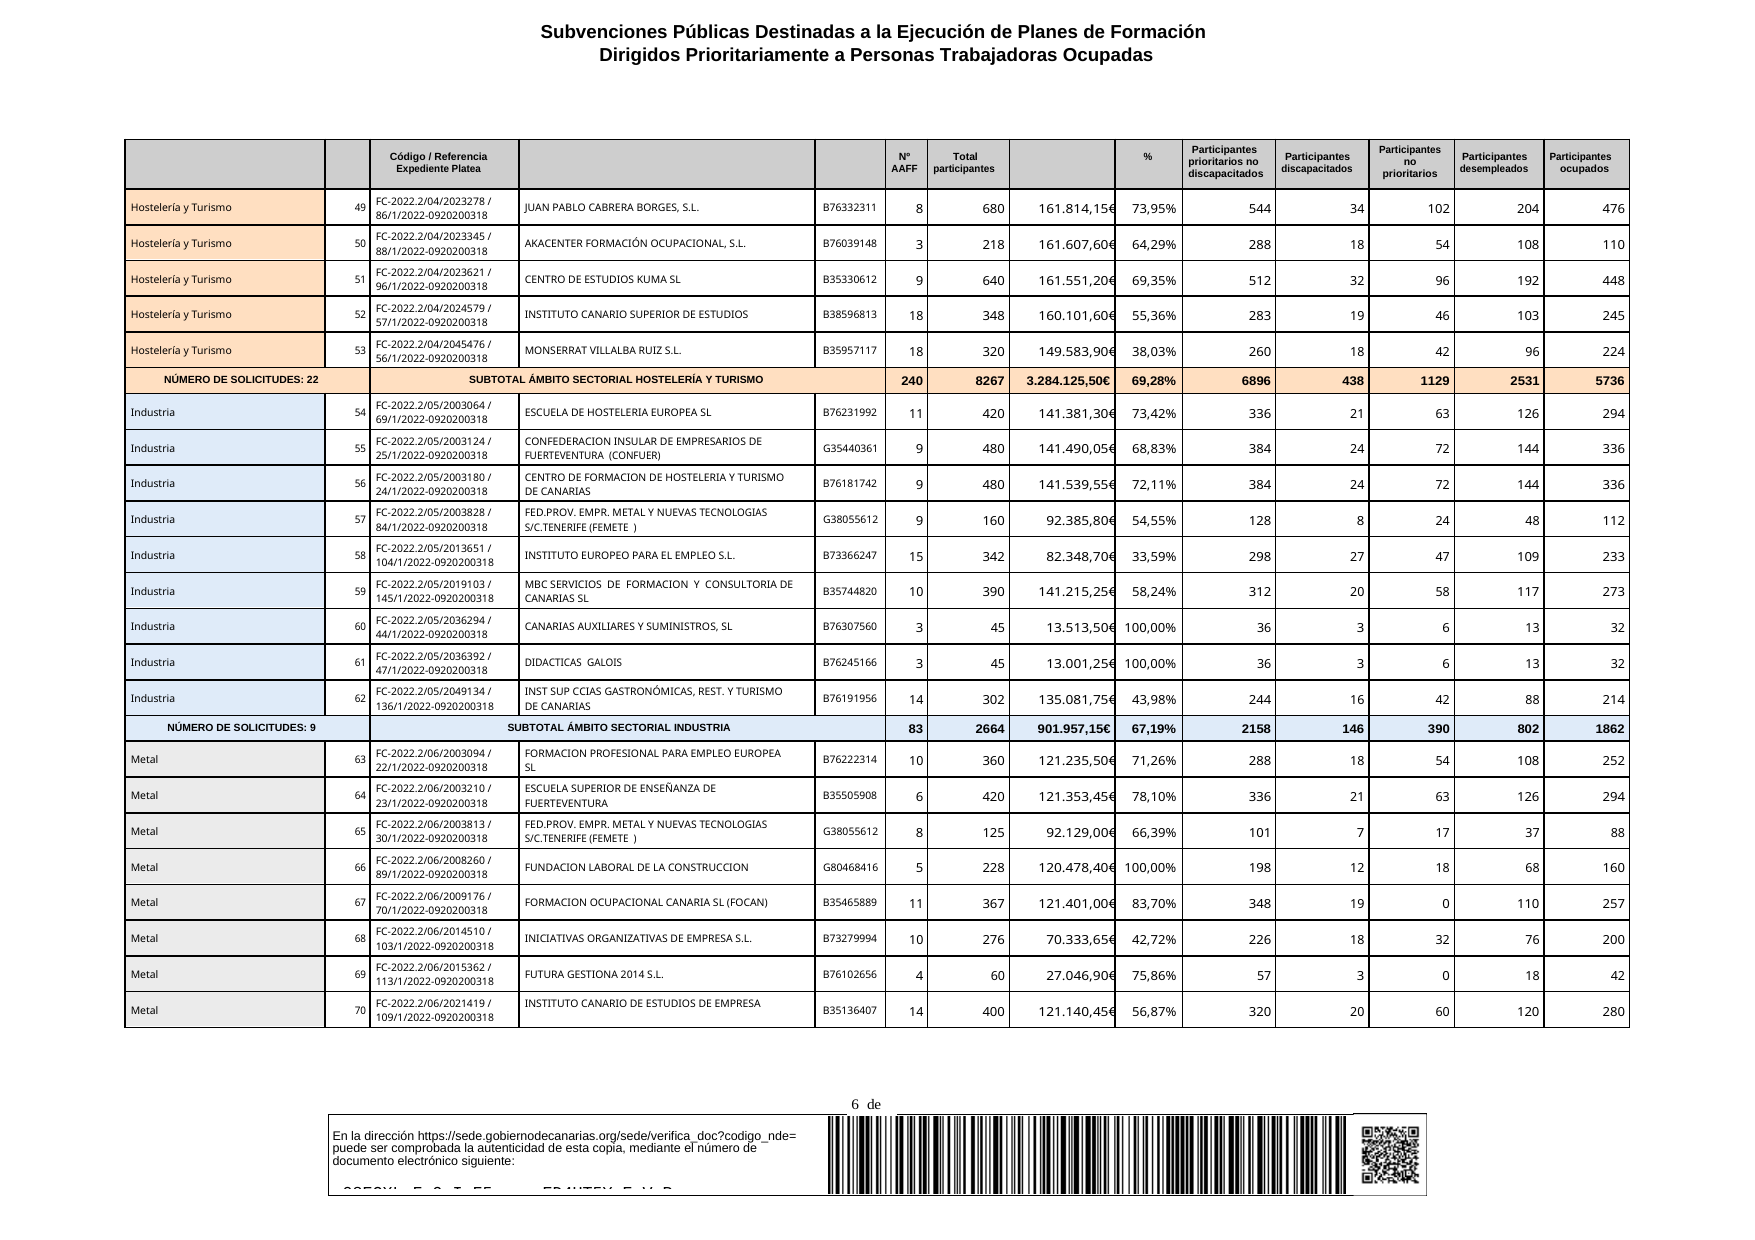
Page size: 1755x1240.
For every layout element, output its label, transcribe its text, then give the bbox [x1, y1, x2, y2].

table_cell ESCUELA SUPERIOR DE ENSEÑANZA DE FUERTEVENTURA [520, 778, 814, 812]
table_cell 802 [1455, 716, 1543, 740]
table_cell 10 [886, 742, 927, 776]
table_cell 12 [1276, 849, 1368, 883]
table_cell 2664 [928, 716, 1009, 740]
table_cell 8 [1276, 502, 1368, 536]
table_cell 75,86% [1116, 957, 1182, 991]
table_cell Metal [126, 885, 324, 919]
table_cell 312 [1183, 573, 1275, 607]
table_cell INSTITUTO CANARIO SUPERIOR DE ESTUDIOS [520, 297, 814, 331]
table_cell SUBTOTAL ÁMBITO SECTORIAL INDUSTRIA [371, 716, 885, 740]
table_cell 1129 [1370, 368, 1454, 393]
table_header % presencial [1116, 140, 1182, 188]
table_cell B76222314 [816, 742, 885, 776]
table_cell FC-2022.2/06/2003094 / 22/1/2022-0920200318 [371, 742, 518, 776]
table_cell INST SUP CCIAS GASTRONÓMICAS, REST. Y TURISMO DE CANARIAS [520, 681, 814, 715]
table_cell B76231992 [816, 394, 885, 429]
table_cell 42 [1370, 333, 1454, 367]
table_cell 18 [1455, 957, 1543, 991]
table_cell 56 [326, 466, 369, 500]
table_cell 20 [1276, 992, 1368, 1026]
table_cell 50 [326, 226, 369, 259]
table_cell 83,70% [1116, 885, 1182, 919]
table_cell 92.385,80€ [1010, 502, 1114, 536]
table_cell 400 [928, 992, 1009, 1026]
table_header Ámbito sectorial [126, 140, 324, 188]
table_cell 49 [326, 190, 369, 224]
table_cell 257 [1545, 885, 1629, 919]
table_cell 45 [928, 645, 1009, 679]
table_cell 16 [1276, 681, 1368, 715]
table_cell MBC SERVICIOS DE FORMACION Y CONSULTORIA DE CANARIAS SL [520, 573, 814, 607]
table_cell 0 [1370, 885, 1454, 919]
table_cell 9 [886, 502, 927, 536]
table_cell Metal [126, 992, 324, 1026]
table_cell 260 [1183, 333, 1275, 367]
table_cell 32 [1276, 261, 1368, 295]
table_cell B35957117 [816, 333, 885, 367]
table_cell 420 [928, 778, 1009, 812]
table_cell 273 [1545, 573, 1629, 607]
table_cell 63 [1370, 394, 1454, 429]
table_cell 141.381,30€ [1010, 394, 1114, 429]
table_cell 108 [1455, 742, 1543, 776]
table_cell 57 [326, 502, 369, 536]
table_cell G38055612 [816, 814, 885, 848]
table_cell 19 [1276, 297, 1368, 331]
table_cell 214 [1545, 681, 1629, 715]
table_cell Industria [126, 466, 324, 500]
table_cell 640 [928, 261, 1009, 295]
table_cell Metal [126, 742, 324, 776]
table_cell 21 [1276, 778, 1368, 812]
table_cell B76245166 [816, 645, 885, 679]
table_cell 64,29% [1116, 226, 1182, 259]
table_cell 54,55% [1116, 502, 1182, 536]
table_cell 10 [886, 573, 927, 607]
table_cell 52 [326, 297, 369, 331]
table_cell Metal [126, 921, 324, 955]
table_cell 61 [326, 645, 369, 679]
table_cell 141.490,05€ [1010, 430, 1114, 464]
table_cell 68 [326, 921, 369, 955]
table_cell 60 [1370, 992, 1454, 1026]
table_cell 228 [928, 849, 1009, 883]
table_cell B35505908 [816, 778, 885, 812]
table_cell 69,28% [1116, 368, 1182, 393]
table_cell Industria [126, 537, 324, 572]
table_cell 47 [1370, 537, 1454, 572]
table_cell 3 [886, 226, 927, 259]
table_cell FC-2022.2/04/2023345 / 88/1/2022-0920200318 [371, 226, 518, 259]
table_cell FC-2022.2/05/2003064 / 69/1/2022-0920200318 [371, 394, 518, 429]
table_cell 62 [326, 681, 369, 715]
table_cell 53 [326, 333, 369, 367]
table_cell 294 [1545, 778, 1629, 812]
table_cell 64 [326, 778, 369, 812]
table_cell 92.129,00€ [1010, 814, 1114, 848]
table_cell 288 [1183, 226, 1275, 259]
table_cell 384 [1183, 430, 1275, 464]
table_cell 161.607,60€ [1010, 226, 1114, 259]
table_cell 96 [1370, 261, 1454, 295]
table_cell Industria [126, 645, 324, 679]
table_cell G35440361 [816, 430, 885, 464]
table_cell FC-2022.2/04/2023621 / 96/1/2022-0920200318 [371, 261, 518, 295]
table_cell 45 [928, 609, 1009, 643]
table_cell 13 [1455, 645, 1543, 679]
table_cell 9 [886, 261, 927, 295]
table_cell 59 [326, 573, 369, 607]
table_cell 18 [886, 297, 927, 331]
table_cell 367 [928, 885, 1009, 919]
table_cell 6 [886, 778, 927, 812]
table_cell 320 [1183, 992, 1275, 1026]
table_cell Industria [126, 394, 324, 429]
table_cell 336 [1545, 466, 1629, 500]
table_cell 3 [886, 645, 927, 679]
table_cell 3.284.125,50€ [1010, 368, 1114, 393]
table_cell 384 [1183, 466, 1275, 500]
table_cell 14 [886, 681, 927, 715]
table_cell 42 [1545, 957, 1629, 991]
table_header Orden [326, 140, 369, 188]
table_cell 72 [1370, 430, 1454, 464]
table_cell 276 [928, 921, 1009, 955]
table_cell B76332311 [816, 190, 885, 224]
table_cell 58 [1370, 573, 1454, 607]
table_cell FC-2022.2/06/2003813 / 30/1/2022-0920200318 [371, 814, 518, 848]
table_cell Industria [126, 502, 324, 536]
table_cell 7 [1276, 814, 1368, 848]
table_cell 126 [1455, 778, 1543, 812]
table_cell 82.348,70€ [1010, 537, 1114, 572]
table_cell 126 [1455, 394, 1543, 429]
table_cell FC-2022.2/06/2008260 / 89/1/2022-0920200318 [371, 849, 518, 883]
table_header Participantes prioritarios no discapacitados [1183, 140, 1275, 188]
table_cell 342 [928, 537, 1009, 572]
table_cell B76102656 [816, 957, 885, 991]
table_cell NÚMERO DE SOLICITUDES: 22 [126, 368, 369, 393]
table_cell ESCUELA DE HOSTELERIA EUROPEA SL [520, 394, 814, 429]
table_header Participantes desempleados [1455, 140, 1543, 188]
table_cell 46 [1370, 297, 1454, 331]
table_cell FC-2022.2/06/2015362 / 113/1/2022-0920200318 [371, 957, 518, 991]
table_cell Industria [126, 430, 324, 464]
table_cell 54 [1370, 742, 1454, 776]
table_cell 17 [1370, 814, 1454, 848]
table_cell 13.001,25€ [1010, 645, 1114, 679]
table_cell CANARIAS AUXILIARES Y SUMINISTROS, SL [520, 609, 814, 643]
table_cell 83 [886, 716, 927, 740]
table_cell Hostelería y Turismo [126, 297, 324, 331]
table_cell 24 [1370, 502, 1454, 536]
table_cell MONSERRAT VILLALBA RUIZ S.L. [520, 333, 814, 367]
table_cell 2158 [1183, 716, 1275, 740]
table_cell FC-2022.2/04/2024579 / 57/1/2022-0920200318 [371, 297, 518, 331]
table_cell INSTITUTO CANARIO DE ESTUDIOS DE EMPRESA SL [520, 992, 814, 1026]
table_header Participantes ocupados [1545, 140, 1629, 188]
table_cell 88 [1545, 814, 1629, 848]
table_cell 226 [1183, 921, 1275, 955]
table_cell G38055612 [816, 502, 885, 536]
table_cell 3 [1276, 645, 1368, 679]
table_cell 27 [1276, 537, 1368, 572]
table_cell FC-2022.2/06/2009176 / 70/1/2022-0920200318 [371, 885, 518, 919]
table_cell 100,00% [1116, 645, 1182, 679]
table_cell 117 [1455, 573, 1543, 607]
table_cell 24 [1276, 430, 1368, 464]
table_cell 55 [326, 430, 369, 464]
table_cell FC-2022.2/05/2003124 / 25/1/2022-0920200318 [371, 430, 518, 464]
table_cell 336 [1545, 430, 1629, 464]
table_cell 4 [886, 957, 927, 991]
table_cell Metal [126, 778, 324, 812]
table_cell 102 [1370, 190, 1454, 224]
table_cell 240 [886, 368, 927, 393]
table_cell 51 [326, 261, 369, 295]
table_cell FC-2022.2/05/2049134 / 136/1/2022-0920200318 [371, 681, 518, 715]
table_cell 544 [1183, 190, 1275, 224]
table_cell 110 [1545, 226, 1629, 259]
table_cell 18 [1276, 742, 1368, 776]
table_cell B76181742 [816, 466, 885, 500]
table_cell JUAN PABLO CABRERA BORGES, S.L. [520, 190, 814, 224]
table_cell 160.101,60€ [1010, 297, 1114, 331]
table_cell 121.140,45€ [1010, 992, 1114, 1026]
table_cell 448 [1545, 261, 1629, 295]
table_cell 480 [928, 466, 1009, 500]
table_cell 14 [886, 992, 927, 1026]
table_cell FC-2022.2/05/2036392 / 47/1/2022-0920200318 [371, 645, 518, 679]
table_cell 233 [1545, 537, 1629, 572]
table_cell FED.PROV. EMPR. METAL Y NUEVAS TECNOLOGIAS S/C.TENERIFE (FEMETE ) [520, 502, 814, 536]
table_cell FC-2022.2/06/2021419 / 109/1/2022-0920200318 [371, 992, 518, 1026]
table_cell 5736 [1545, 368, 1629, 393]
table_cell 68 [1455, 849, 1543, 883]
table_cell 67 [326, 885, 369, 919]
table_cell 8 [886, 814, 927, 848]
table_cell B38596813 [816, 297, 885, 331]
table_cell 3 [1276, 609, 1368, 643]
table_cell 63 [1370, 778, 1454, 812]
table_cell 38,03% [1116, 333, 1182, 367]
table_cell 57 [1183, 957, 1275, 991]
table_cell FC-2022.2/05/2003828 / 84/1/2022-0920200318 [371, 502, 518, 536]
table_cell FC-2022.2/05/2019103 / 145/1/2022-0920200318 [371, 573, 518, 607]
table_cell 43,98% [1116, 681, 1182, 715]
table_header Total participantes [928, 140, 1009, 188]
table_cell 288 [1183, 742, 1275, 776]
table_cell 283 [1183, 297, 1275, 331]
table_cell 9 [886, 430, 927, 464]
table_cell 54 [1370, 226, 1454, 259]
table_cell 60 [928, 957, 1009, 991]
table_cell 121.353,45€ [1010, 778, 1114, 812]
table_cell 141.539,55€ [1010, 466, 1114, 500]
table_cell 20 [1276, 573, 1368, 607]
table_cell Hostelería y Turismo [126, 226, 324, 259]
table_cell FC-2022.2/05/2036294 / 44/1/2022-0920200318 [371, 609, 518, 643]
table_cell 121.401,00€ [1010, 885, 1114, 919]
table_cell SUBTOTAL ÁMBITO SECTORIAL HOSTELERÍA Y TURISMO [371, 368, 885, 393]
table_cell 144 [1455, 466, 1543, 500]
table_cell 103 [1455, 297, 1543, 331]
table_cell 224 [1545, 333, 1629, 367]
table_cell 70 [326, 992, 369, 1026]
table_cell 112 [1545, 502, 1629, 536]
table_cell Industria [126, 573, 324, 607]
table_cell B35744820 [816, 573, 885, 607]
table_cell B76307560 [816, 609, 885, 643]
table_cell 32 [1545, 645, 1629, 679]
table_cell DIDACTICAS GALOIS [520, 645, 814, 679]
table_cell 2531 [1455, 368, 1543, 393]
table_cell 42,72% [1116, 921, 1182, 955]
table_cell 18 [886, 333, 927, 367]
table_cell NÚMERO DE SOLICITUDES: 9 [126, 716, 369, 740]
table_cell 125 [928, 814, 1009, 848]
table_cell AKACENTER FORMACIÓN OCUPACIONAL, S.L. [520, 226, 814, 259]
table_cell 68,83% [1116, 430, 1182, 464]
table_cell B76039148 [816, 226, 885, 259]
table_cell 11 [886, 885, 927, 919]
table_cell 73,95% [1116, 190, 1182, 224]
table_cell 24 [1276, 466, 1368, 500]
table_cell 37 [1455, 814, 1543, 848]
table_cell 54 [326, 394, 369, 429]
table_header Ayuda Solicitada [1010, 140, 1114, 188]
table_cell 63 [326, 742, 369, 776]
table_cell Industria [126, 681, 324, 715]
table_cell 336 [1183, 778, 1275, 812]
table_cell 160 [928, 502, 1009, 536]
table_cell 901.957,15€ [1010, 716, 1114, 740]
table_cell 88 [1455, 681, 1543, 715]
table_cell G80468416 [816, 849, 885, 883]
table_cell 3 [886, 609, 927, 643]
table_cell 65 [326, 814, 369, 848]
table_cell 58,24% [1116, 573, 1182, 607]
table_cell FC-2022.2/05/2013651 / 104/1/2022-0920200318 [371, 537, 518, 572]
table_cell 42 [1370, 681, 1454, 715]
table_cell FC-2022.2/06/2003210 / 23/1/2022-0920200318 [371, 778, 518, 812]
table_header CIF [816, 140, 885, 188]
table_cell 149.583,90€ [1010, 333, 1114, 367]
table_cell 218 [928, 226, 1009, 259]
table_cell 10 [886, 921, 927, 955]
table_cell CENTRO DE ESTUDIOS KUMA SL [520, 261, 814, 295]
table_cell 96 [1455, 333, 1543, 367]
table_header Nº AAFF [886, 140, 927, 188]
table_cell 135.081,75€ [1010, 681, 1114, 715]
table_cell 348 [928, 297, 1009, 331]
table_header Código / Referencia Expediente Platea [371, 140, 518, 188]
table_cell 19 [1276, 885, 1368, 919]
table_cell 32 [1370, 921, 1454, 955]
table_cell 66,39% [1116, 814, 1182, 848]
table_cell FC-2022.2/05/2003180 / 24/1/2022-0920200318 [371, 466, 518, 500]
table_cell FUNDACION LABORAL DE LA CONSTRUCCION [520, 849, 814, 883]
table_cell B73279994 [816, 921, 885, 955]
table_cell B35136407 [816, 992, 885, 1026]
table_cell 36 [1183, 609, 1275, 643]
table_cell 438 [1276, 368, 1368, 393]
table_cell FC-2022.2/06/2014510 / 103/1/2022-0920200318 [371, 921, 518, 955]
table_cell 69 [326, 957, 369, 991]
table_cell 198 [1183, 849, 1275, 883]
table_cell 120 [1455, 992, 1543, 1026]
table_cell 70.333,65€ [1010, 921, 1114, 955]
table_cell 32 [1545, 609, 1629, 643]
table_cell 390 [1370, 716, 1454, 740]
table_cell INSTITUTO EUROPEO PARA EL EMPLEO S.L. [520, 537, 814, 572]
table_cell 8 [886, 190, 927, 224]
table_header Participantes discapacitados [1276, 140, 1368, 188]
table_cell 146 [1276, 716, 1368, 740]
table_cell 302 [928, 681, 1009, 715]
table_cell 480 [928, 430, 1009, 464]
table_cell Metal [126, 814, 324, 848]
table_cell 420 [928, 394, 1009, 429]
table_cell 360 [928, 742, 1009, 776]
table_cell 245 [1545, 297, 1629, 331]
table_cell 6 [1370, 645, 1454, 679]
table_cell Metal [126, 849, 324, 883]
table_cell 60 [326, 609, 369, 643]
table_cell 67,19% [1116, 716, 1182, 740]
table_cell 33,59% [1116, 537, 1182, 572]
table_cell 204 [1455, 190, 1543, 224]
table_cell 78,10% [1116, 778, 1182, 812]
table_cell 252 [1545, 742, 1629, 776]
table_cell 100,00% [1116, 849, 1182, 883]
table_cell 161.814,15€ [1010, 190, 1114, 224]
table_cell 192 [1455, 261, 1543, 295]
table_cell 144 [1455, 430, 1543, 464]
table_cell 13 [1455, 609, 1543, 643]
table_cell FC-2022.2/04/2045476 / 56/1/2022-0920200318 [371, 333, 518, 367]
table_cell 200 [1545, 921, 1629, 955]
table_cell 0 [1370, 957, 1454, 991]
table_cell 294 [1545, 394, 1629, 429]
table_cell 13.513,50€ [1010, 609, 1114, 643]
table_cell 244 [1183, 681, 1275, 715]
table_cell 76 [1455, 921, 1543, 955]
table_cell 121.235,50€ [1010, 742, 1114, 776]
table_header Participantes no prioritarios [1370, 140, 1454, 188]
table_cell 6 [1370, 609, 1454, 643]
table_cell CONFEDERACION INSULAR DE EMPRESARIOS DE FUERTEVENTURA (CONFUER) [520, 430, 814, 464]
table_cell 108 [1455, 226, 1543, 259]
table_cell 27.046,90€ [1010, 957, 1114, 991]
table_cell 1862 [1545, 716, 1629, 740]
table_cell 73,42% [1116, 394, 1182, 429]
table_cell Hostelería y Turismo [126, 333, 324, 367]
table_cell B73366247 [816, 537, 885, 572]
table_cell 109 [1455, 537, 1543, 572]
table_cell 18 [1370, 849, 1454, 883]
table_cell 8267 [928, 368, 1009, 393]
table_cell Hostelería y Turismo [126, 190, 324, 224]
table_cell 58 [326, 537, 369, 572]
table_cell 36 [1183, 645, 1275, 679]
table_cell 66 [326, 849, 369, 883]
table_cell 128 [1183, 502, 1275, 536]
table_cell B35330612 [816, 261, 885, 295]
table_cell 512 [1183, 261, 1275, 295]
table_cell 69,35% [1116, 261, 1182, 295]
table_cell CENTRO DE FORMACION DE HOSTELERIA Y TURISMO DE CANARIAS [520, 466, 814, 500]
table_cell 100,00% [1116, 609, 1182, 643]
table_cell 3 [1276, 957, 1368, 991]
table_cell 18 [1276, 333, 1368, 367]
table_cell 120.478,40€ [1010, 849, 1114, 883]
table_cell Metal [126, 957, 324, 991]
table_cell 320 [928, 333, 1009, 367]
table_cell Hostelería y Turismo [126, 261, 324, 295]
table_header Razón Social [520, 140, 814, 188]
table_cell 6896 [1183, 368, 1275, 393]
table_cell 72 [1370, 466, 1454, 500]
table_cell INICIATIVAS ORGANIZATIVAS DE EMPRESA S.L. [520, 921, 814, 955]
table_cell 680 [928, 190, 1009, 224]
table_cell 476 [1545, 190, 1629, 224]
table_cell B76191956 [816, 681, 885, 715]
table_cell 72,11% [1116, 466, 1182, 500]
table_cell 298 [1183, 537, 1275, 572]
table_cell 161.551,20€ [1010, 261, 1114, 295]
table_cell 141.215,25€ [1010, 573, 1114, 607]
table_cell 21 [1276, 394, 1368, 429]
table_cell FUTURA GESTIONA 2014 S.L. [520, 957, 814, 991]
table_cell 18 [1276, 226, 1368, 259]
table_cell 34 [1276, 190, 1368, 224]
table_cell 15 [886, 537, 927, 572]
table_cell 18 [1276, 921, 1368, 955]
table_cell 160 [1545, 849, 1629, 883]
table_cell FORMACION OCUPACIONAL CANARIA SL (FOCAN) [520, 885, 814, 919]
table_cell 280 [1545, 992, 1629, 1026]
table_cell FED.PROV. EMPR. METAL Y NUEVAS TECNOLOGIAS S/C.TENERIFE (FEMETE ) [520, 814, 814, 848]
table_cell 9 [886, 466, 927, 500]
table_cell 110 [1455, 885, 1543, 919]
table_cell 390 [928, 573, 1009, 607]
table_cell 101 [1183, 814, 1275, 848]
table_cell 11 [886, 394, 927, 429]
table_cell FC-2022.2/04/2023278 / 86/1/2022-0920200318 [371, 190, 518, 224]
table_cell 71,26% [1116, 742, 1182, 776]
table_cell 55,36% [1116, 297, 1182, 331]
table_cell 48 [1455, 502, 1543, 536]
table_cell FORMACION PROFESIONAL PARA EMPLEO EUROPEA SL [520, 742, 814, 776]
table_cell B35465889 [816, 885, 885, 919]
table_cell 56,87% [1116, 992, 1182, 1026]
table_cell 5 [886, 849, 927, 883]
table_cell 336 [1183, 394, 1275, 429]
table_cell Industria [126, 609, 324, 643]
table_cell 348 [1183, 885, 1275, 919]
